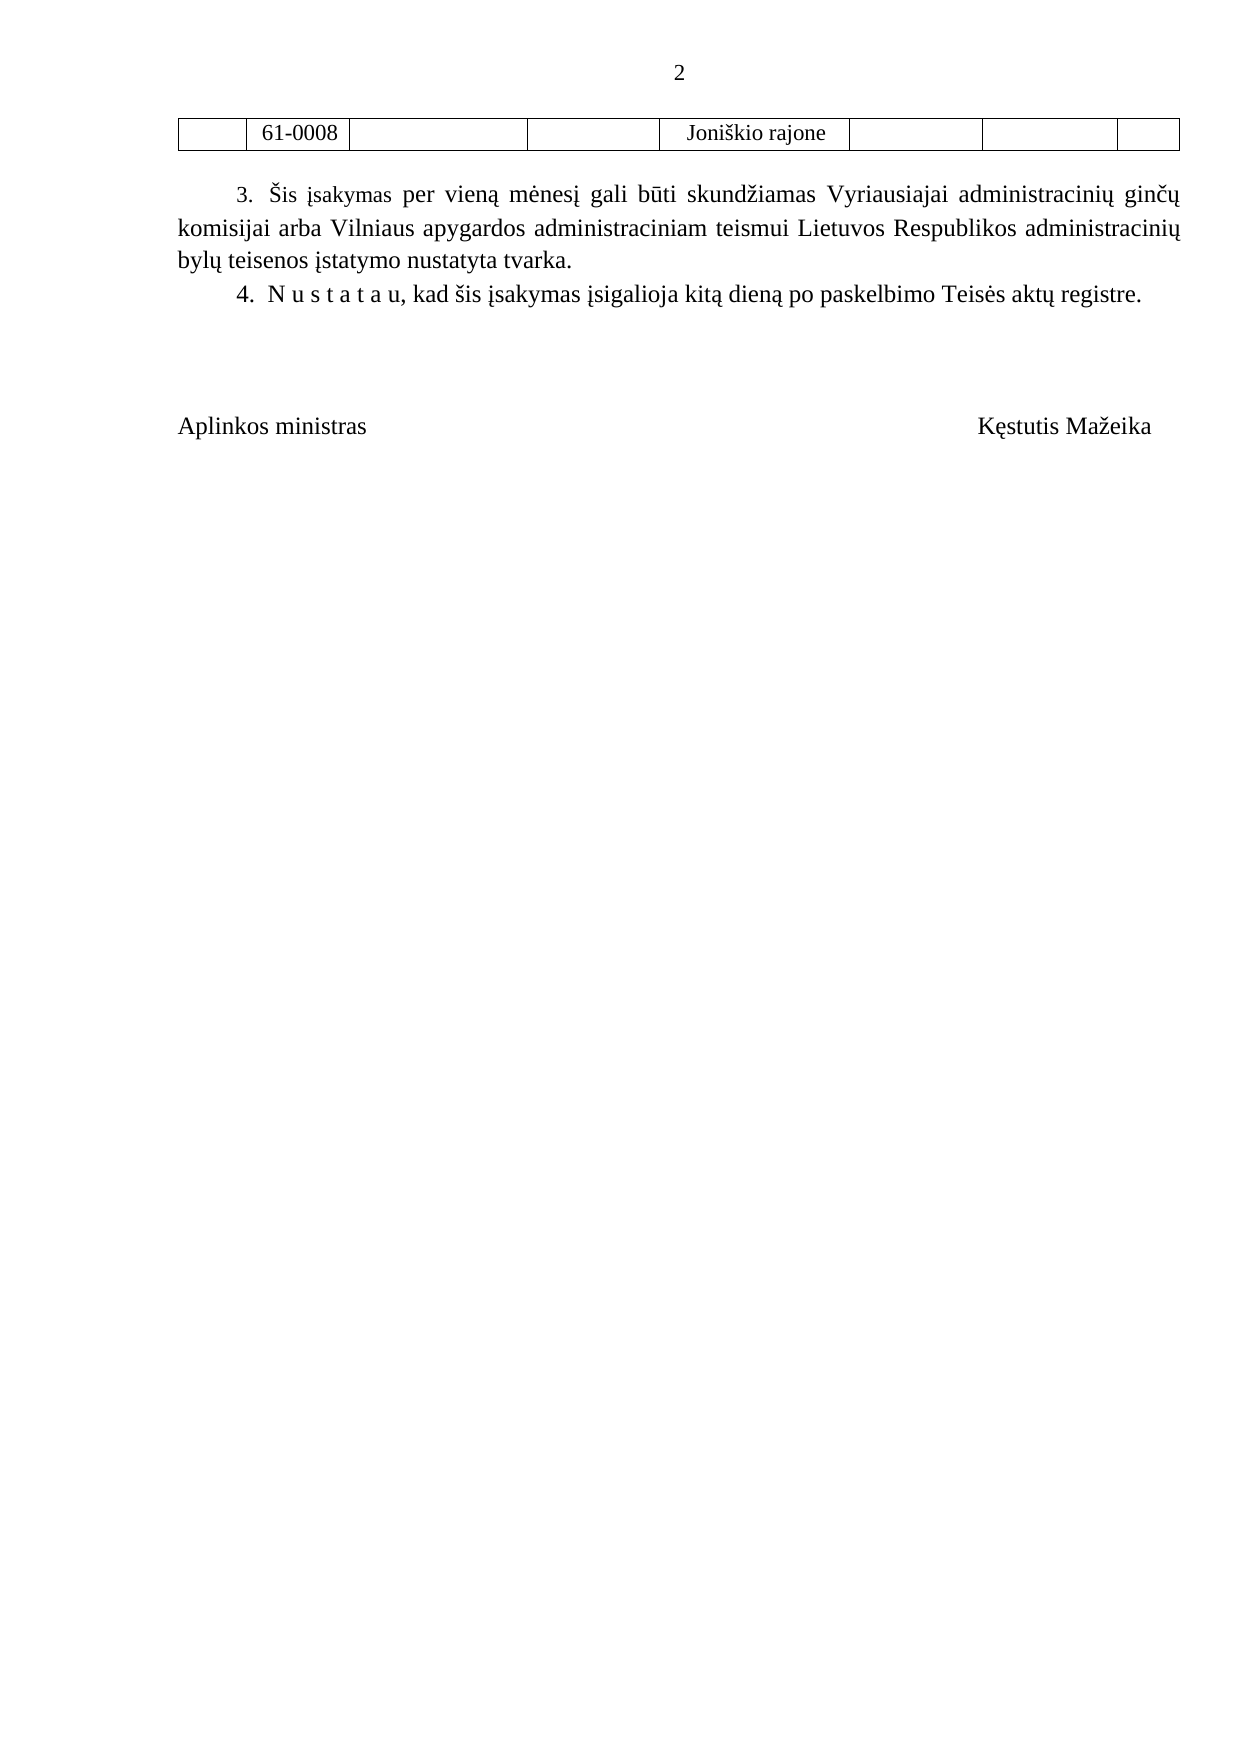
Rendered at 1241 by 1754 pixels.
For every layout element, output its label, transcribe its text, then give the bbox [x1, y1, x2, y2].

table_header [528, 119, 659, 150]
table_header [1118, 119, 1179, 150]
table_header [983, 119, 1117, 150]
table_header [850, 119, 982, 150]
text 3. Šis įsakymas per vieną mėnesį gali būti skundžiamas Vyriausiajai administracinių ginčų komisijai arba Vilniaus apygardos administraciniam teismui Lietuvos Respublikos administracinių bylų teisenos įstatymo nustatyta tvarka. [177, 179, 1181, 274]
table_header Joniškio rajone [660, 119, 849, 150]
table_header 61-0008 [247, 119, 349, 150]
table_header [350, 119, 527, 150]
text Aplinkos ministras Kęstutis Mažeika [177, 411, 1181, 439]
text 4. Nustatau, kad šis įsakymas įsigalioja kitą dieną po paskelbimo Teisės aktų registre. [177, 279, 1181, 307]
table_header [179, 119, 246, 150]
